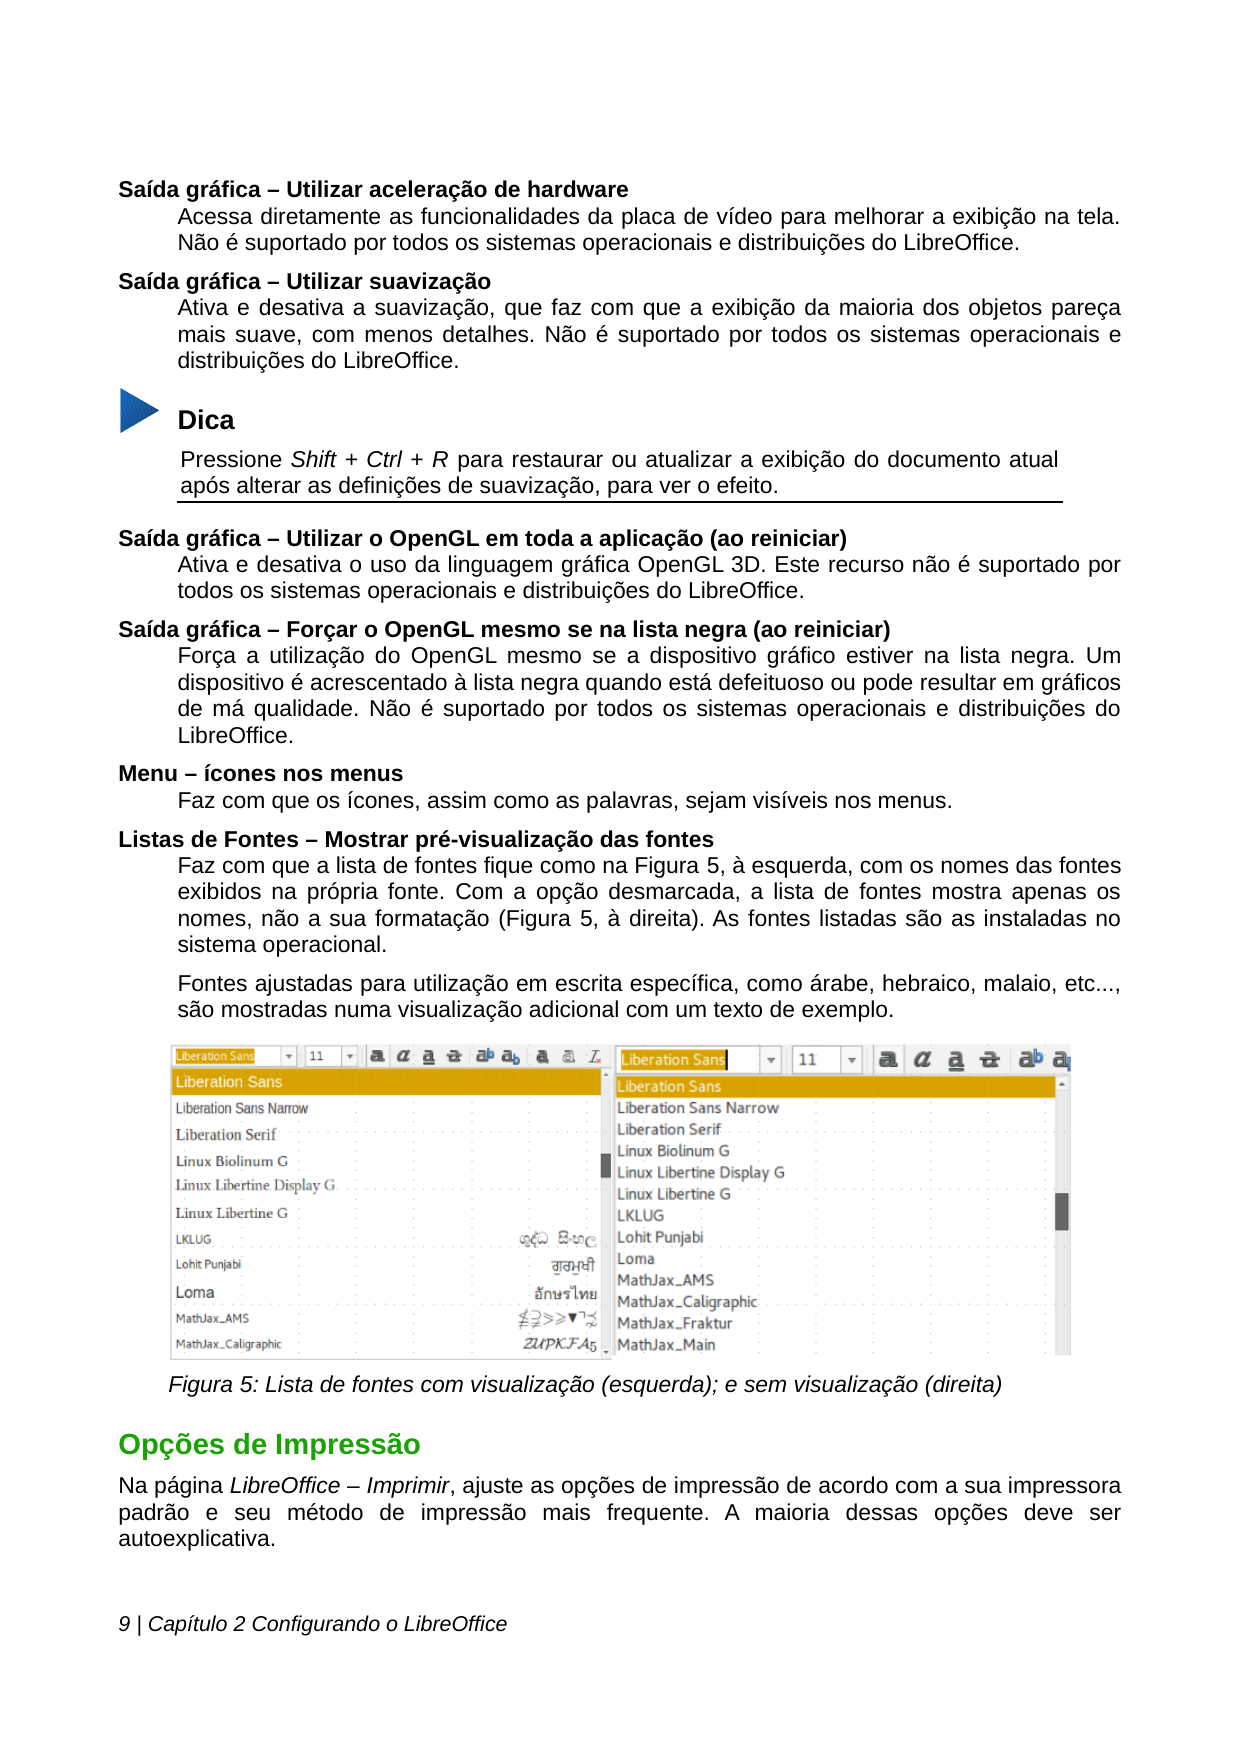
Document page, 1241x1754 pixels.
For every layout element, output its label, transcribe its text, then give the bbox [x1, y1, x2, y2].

table_header [163, 1035, 1078, 1365]
text Na página LibreOffice – Imprimir, ajuste as opções de impressão de acordo com a sua impressora padrão e seu método de impressão mais frequente. A maioria dessas opções deve ser autoexplicativa. [118, 1472, 1122, 1551]
text Acessa diretamente as funcionalidades da placa de vídeo para melhorar a exibição na tela. Não é suportado por todos os sistemas operacionais e distribuições do LibreOffice. [177, 203, 1122, 255]
text Saída gráfica – Forçar o OpenGL mesmo se na lista negra (ao reiniciar) [118, 616, 1122, 642]
text Saída gráfica – Utilizar aceleração de hardware [118, 176, 1122, 203]
text Força a utilização do OpenGL mesmo se a dispositivo gráfico estiver na lista negra. Um dispositivo é acrescentado à lista negra quando está defeituoso ou pode resultar em gráficos de má qualidade. Não é suportado por todos os sistemas operacionais e distribuições do LibreOffice. [177, 642, 1122, 748]
text Ativa e desativa o uso da linguagem gráfica OpenGL 3D. Este recurso não é suportado por todos os sistemas operacionais e distribuições do LibreOffice. [177, 551, 1122, 604]
picture [168, 1040, 1073, 1360]
text Pressione Shift + Ctrl + R para restaurar ou atualizar a exibição do documento atual após alterar as definições de suavização, para ver o efeito. [177, 443, 1063, 501]
text Saída gráfica – Utilizar o OpenGL em toda a aplicação (ao reiniciar) [118, 524, 1122, 551]
text Fontes ajustadas para utilização em escrita específica, como árabe, hebraico, malaio, etc..., são mostradas numa visualização adicional com um texto de exemplo. [177, 970, 1122, 1023]
table_cell Figura 5: Lista de fontes com visualização (esquerda); e sem visualização (direita) [163, 1365, 1078, 1403]
text Menu – ícones nos menus [118, 760, 1122, 787]
text Saída gráfica – Utilizar suavização [118, 268, 1122, 294]
subtitle Opções de Impressão [118, 1427, 1122, 1460]
text Ativa e desativa a suavização, que faz com que a exibição da maioria dos objetos pareça mais suave, com menos detalhes. Não é suportado por todos os sistemas operacionais e distribuições do LibreOffice. [177, 294, 1122, 373]
subtitle Dica [118, 386, 1122, 435]
text Faz com que os ícones, assim como as palavras, sejam visíveis nos menus. [177, 787, 1122, 813]
text Faz com que a lista de fontes fique como na Figura 5, à esquerda, com os nomes das fontes exibidos na própria fonte. Com a opção desmarcada, a lista de fontes mostra apenas os nomes, não a sua formatação (Figura 5, à direita). As fontes listadas são as instaladas no sistema operacional. [177, 852, 1122, 957]
text Listas de Fontes – Mostrar pré-visualização das fontes [118, 826, 1122, 852]
